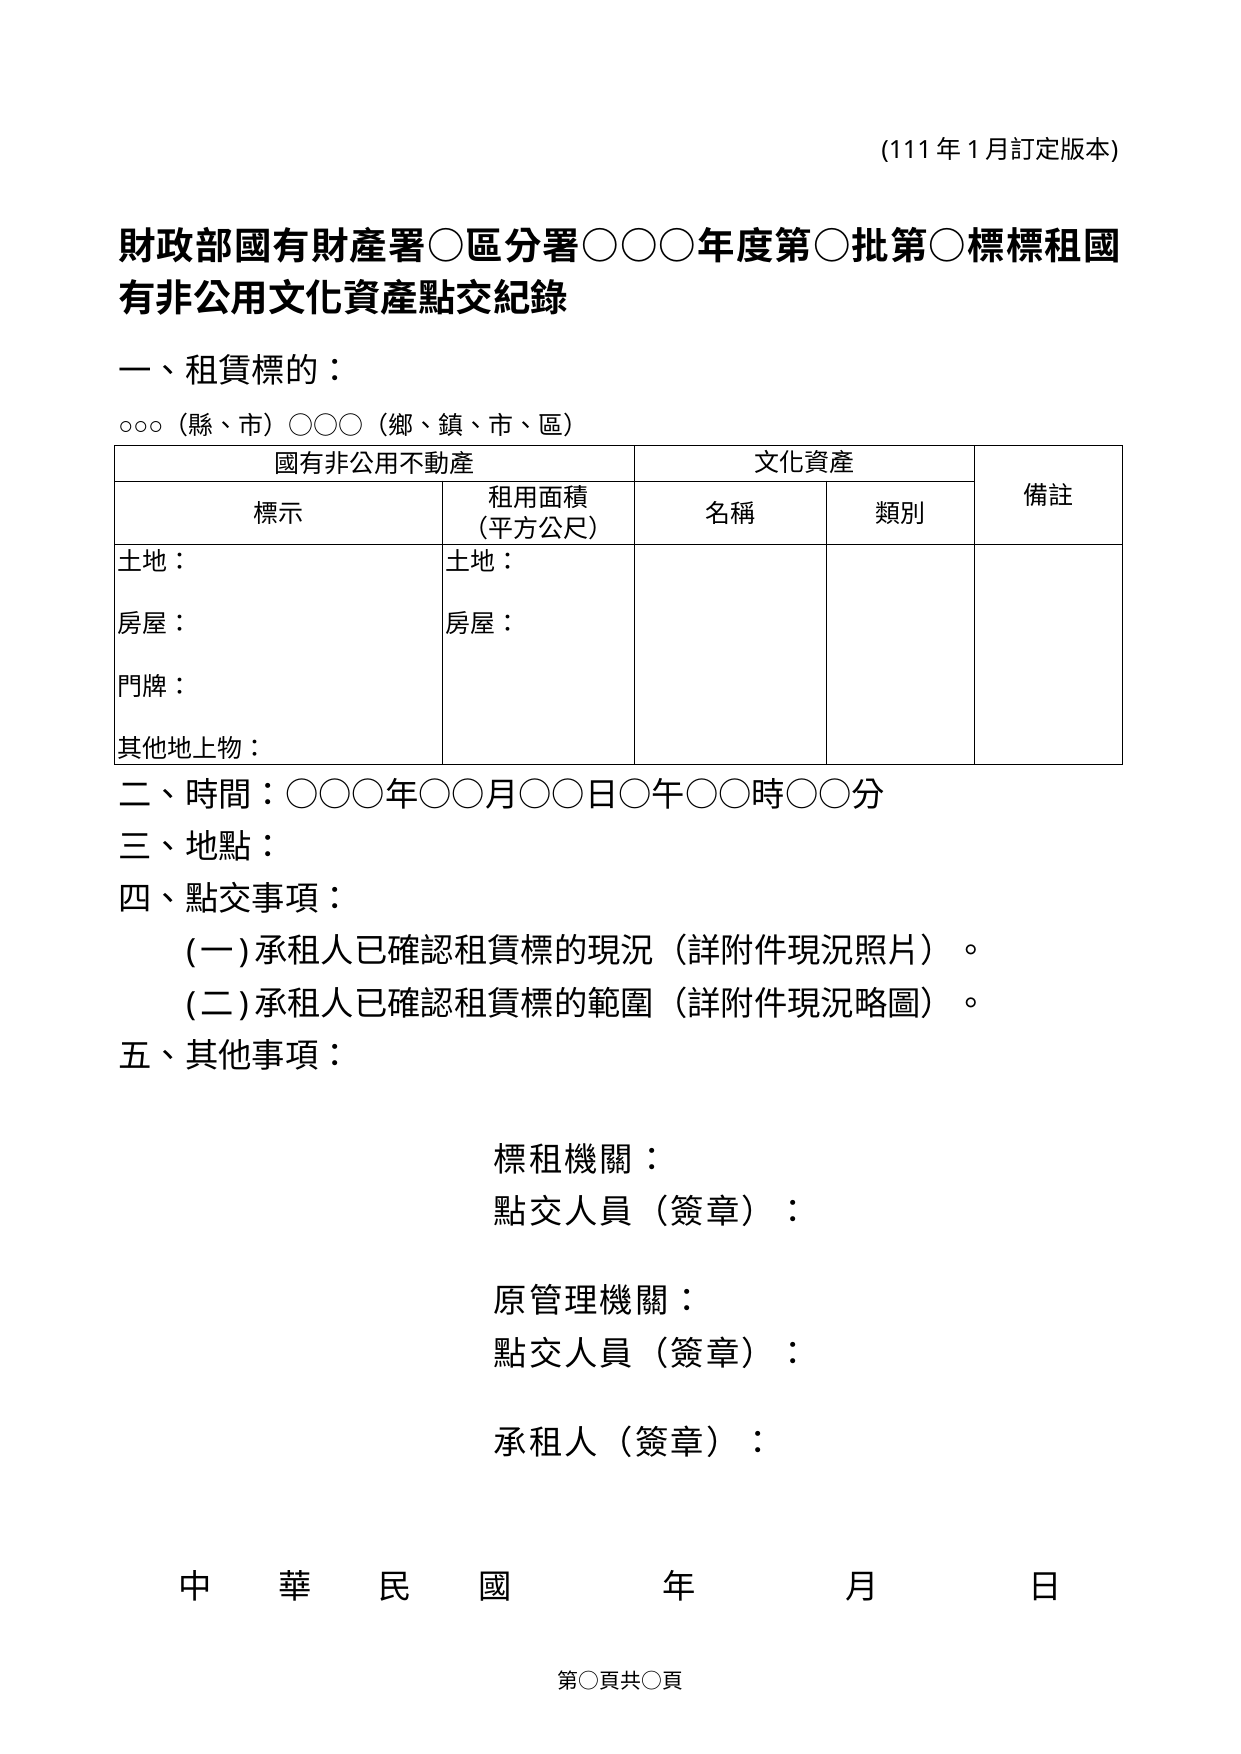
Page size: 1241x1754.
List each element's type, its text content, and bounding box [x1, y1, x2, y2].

table_cell 名稱 [635, 482, 826, 544]
text 三、地點： [118, 817, 1122, 869]
table_cell [975, 545, 1122, 764]
text 原管理機關： [118, 1271, 1122, 1323]
table_cell [827, 545, 974, 764]
text 四、點交事項： [118, 869, 1122, 921]
table_cell 類別 [827, 482, 974, 544]
text ○○○（縣、市）○○○（鄉、鎮、市、區） [118, 393, 1122, 445]
text 承租人（簽章）： [118, 1413, 1122, 1465]
text (二)承租人已確認租賃標的範圍（詳附件現況略圖）。 [181, 973, 1122, 1025]
text 二、時間：○○○年○○月○○日○午○○時○○分 [118, 765, 1122, 817]
table_cell 標示 [115, 482, 442, 544]
text 點交人員（簽章）： [118, 1182, 1122, 1234]
text 一、租賃標的： [118, 341, 1122, 393]
text 點交人員（簽章）： [118, 1323, 1122, 1375]
text (一)承租人已確認租賃標的現況（詳附件現況照片）。 [181, 921, 1122, 973]
table_header 文化資產 [635, 446, 974, 481]
table_header 國有非公用不動產 [115, 446, 634, 481]
text 財政部國有財產署○區分署○○○年度第○批第○標標租國有非公用文化資產點交紀錄 [118, 218, 1122, 322]
table_cell [635, 545, 826, 764]
text 中 華 民 國 年 月 日 [118, 1565, 1122, 1607]
text 五、其他事項： [118, 1025, 1122, 1077]
table_cell 租用面積 （平方公尺） [443, 482, 634, 544]
table_cell 土地： 房屋： 門牌： 其他地上物： [115, 545, 442, 764]
text 標租機關： [118, 1129, 1122, 1182]
table_header 備註 [975, 446, 1122, 544]
text (111年1月訂定版本) [867, 130, 1131, 166]
table_cell 土地： 房屋： [443, 545, 634, 764]
